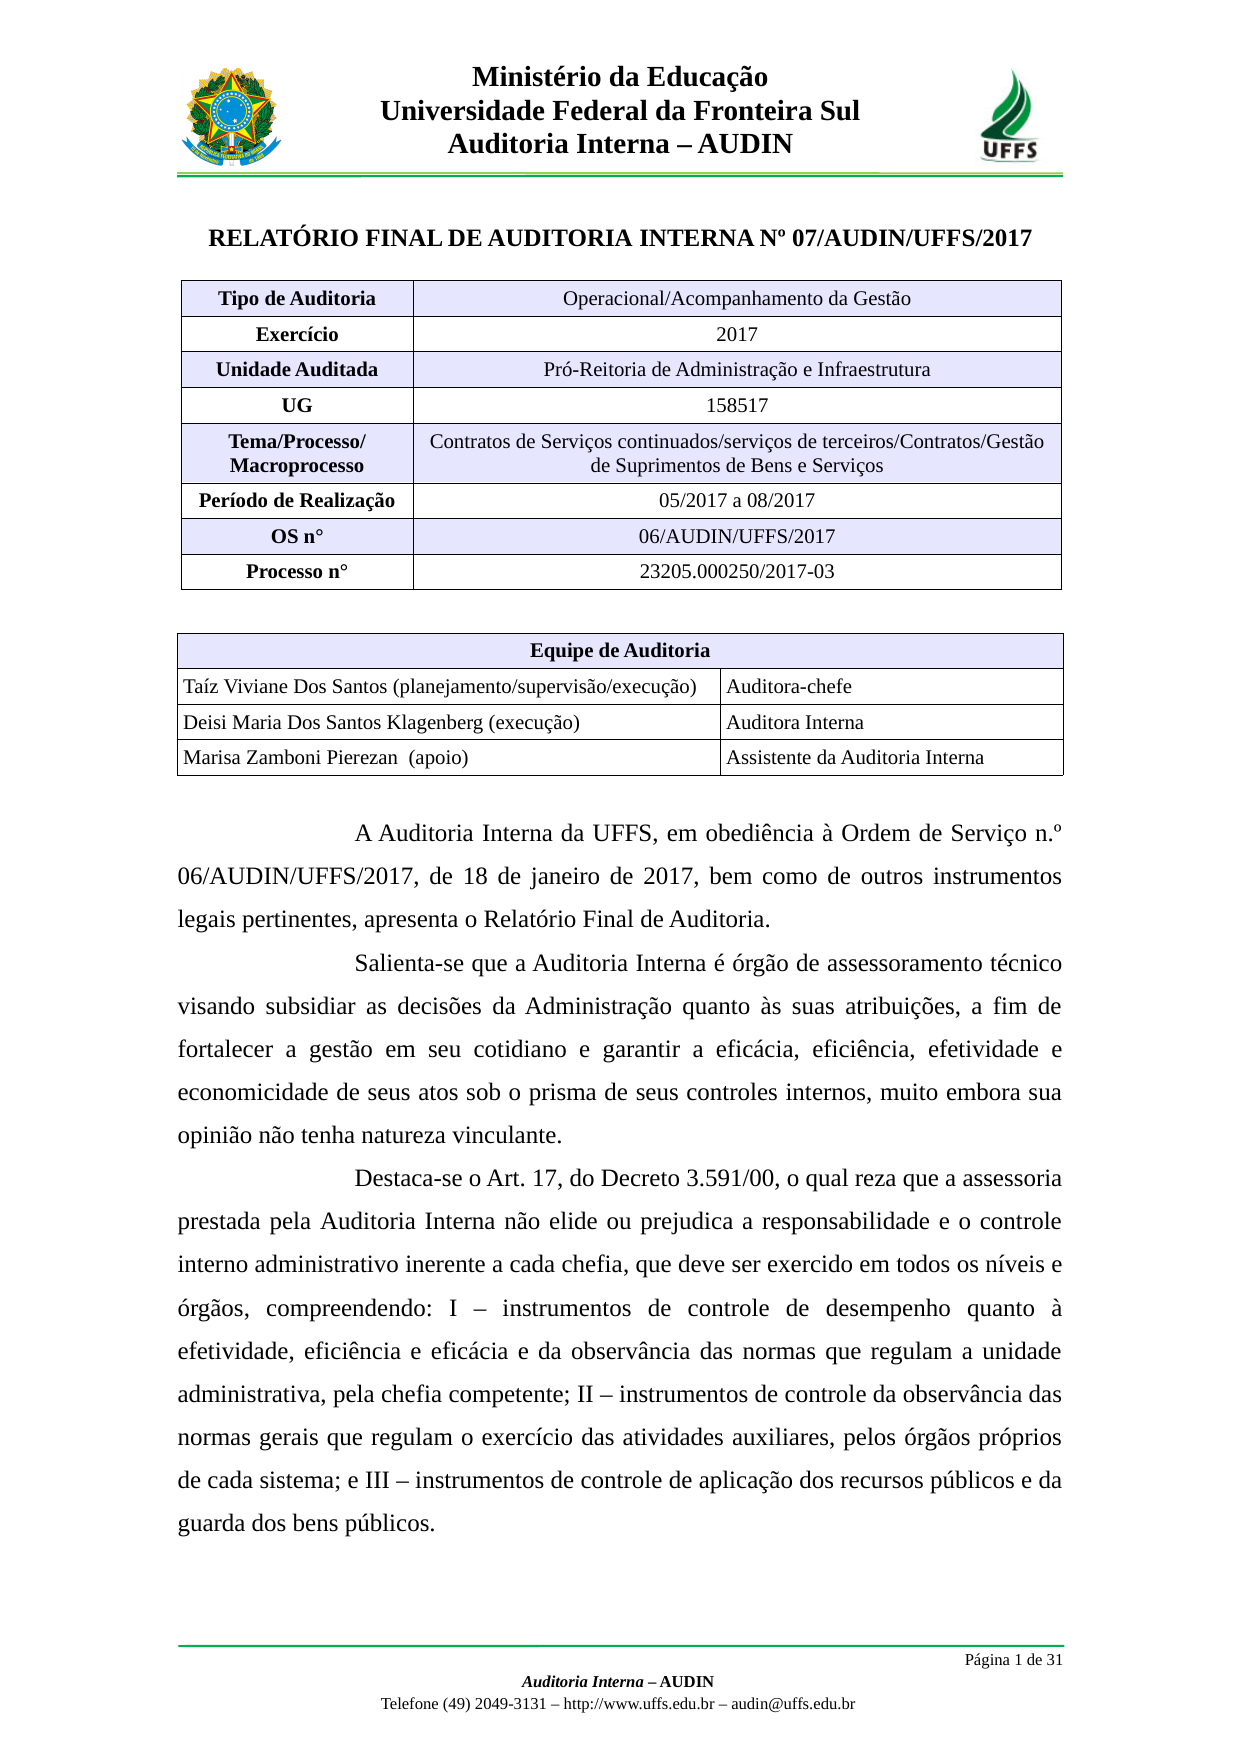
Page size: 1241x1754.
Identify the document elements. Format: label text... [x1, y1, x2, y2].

table_cell 05/2017 a 08/2017 [414, 484, 1061, 518]
table_cell UG [182, 388, 413, 423]
table_cell OS n° [182, 519, 413, 554]
table_cell Pró-Reitoria de Administração e Infraestrutura [414, 352, 1061, 387]
table_cell Tema/Processo/ Macroprocesso [182, 424, 413, 482]
table_cell 158517 [414, 388, 1061, 423]
text A Auditoria Interna da UFFS, em obediência à Ordem de Serviço n.º 06/AUDIN/UFFS/2017, de 18 de janeiro de 2017, bem como de outros instrumentos legais pertinentes, apresenta o Relatório Final de Auditoria. [177, 818, 1063, 933]
table_cell Deisi Maria Dos Santos Klagenberg (execução) [178, 705, 720, 739]
table_cell 06/AUDIN/UFFS/2017 [414, 519, 1061, 554]
text Salienta-se que a Auditoria Interna é órgão de assessoramento técnico visando subsidiar as decisões da Administração quanto às suas atribuições, a fim de fortalecer a gestão em seu cotidiano e garantir a eficácia, eficiência, efetividade e economicidade de seus atos sob o prisma de seus controles internos, muito embora sua opinião não tenha natureza vinculante. [177, 948, 1063, 1149]
table_cell Unidade Auditada [182, 352, 413, 387]
table_cell Processo n° [182, 555, 413, 589]
text Destaca-se o Art. 17, do Decreto 3.591/00, o qual reza que a assessoria prestada pela Auditoria Interna não elide ou prejudica a responsabilidade e o controle interno administrativo inerente a cada chefia, que deve ser exercido em todos os níveis e órgãos, compreendendo: I – instrumentos de controle de desempenho quanto à efetividade, eficiência e eficácia e da observância das normas que regulam a unidade administrativa, pela chefia competente; II – instrumentos de controle da observância das normas gerais que regulam o exercício das atividades auxiliares, pelos órgãos próprios de cada sistema; e III – instrumentos de controle de aplicação dos recursos públicos e da guarda dos bens públicos. [177, 1163, 1063, 1537]
table_cell Taíz Viviane Dos Santos (planejamento/supervisão/execução) [178, 669, 720, 704]
picture [181, 68, 282, 166]
table_cell Auditora Interna [721, 705, 1063, 739]
table_cell Exercício [182, 317, 413, 351]
table_header Equipe de Auditoria [178, 634, 1063, 668]
table_cell Assistente da Auditoria Interna [721, 740, 1063, 775]
table_cell Período de Realização [182, 484, 413, 518]
table_header Operacional/Acompanhamento da Gestão [414, 281, 1061, 316]
table_cell Auditora-chefe [721, 669, 1063, 704]
table_cell Contratos de Serviços continuados/serviços de terceiros/Contratos/Gestão de Suprimentos de Bens e Serviços [414, 424, 1061, 482]
table_cell 23205.000250/2017-03 [414, 555, 1061, 589]
table_cell Marisa Zamboni Pierezan (apoio) [178, 740, 720, 775]
table_header Tipo de Auditoria [182, 281, 413, 316]
text RELATÓRIO FINAL DE AUDITORIA INTERNA Nº 07/AUDIN/UFFS/2017 [177, 223, 1063, 251]
picture [966, 68, 1054, 166]
table_cell 2017 [414, 317, 1061, 351]
